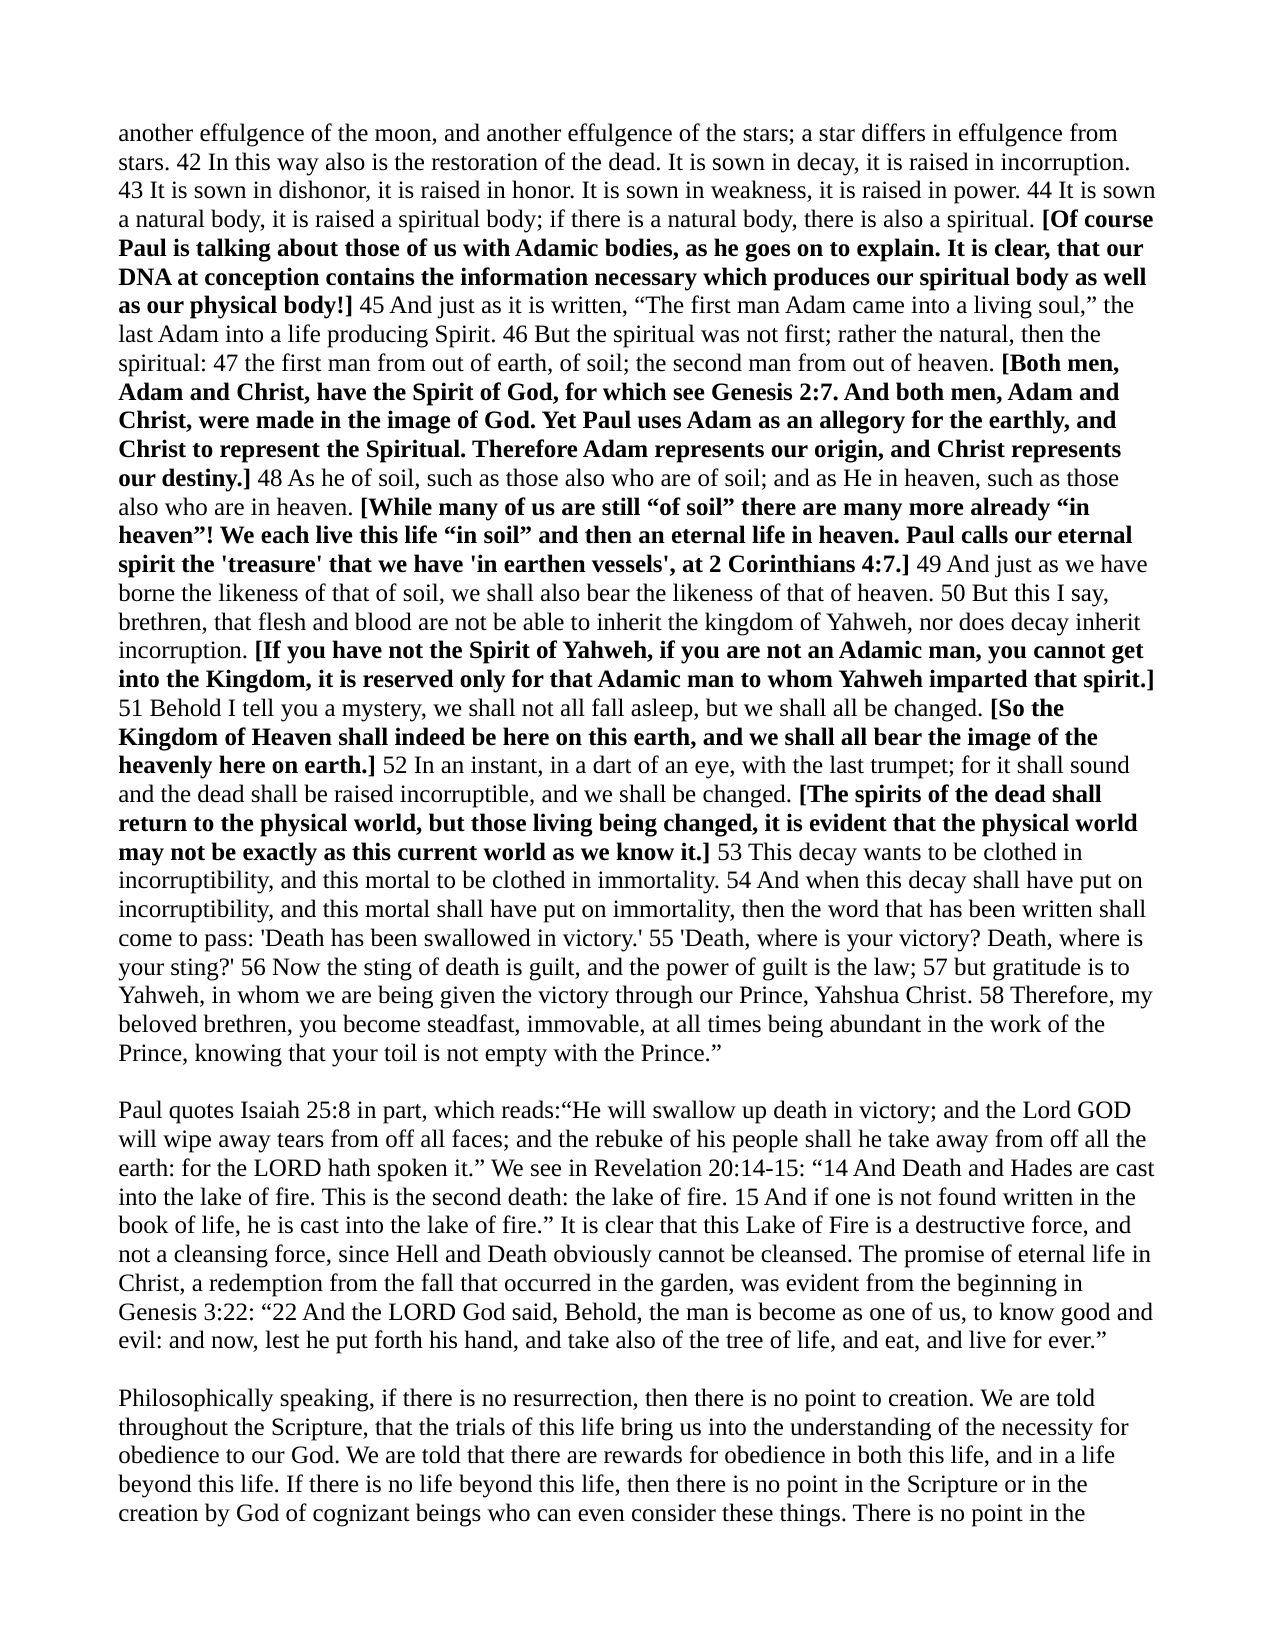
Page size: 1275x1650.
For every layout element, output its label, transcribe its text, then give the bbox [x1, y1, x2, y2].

text Paul quotes Isaiah 25:8 in part, which reads:“He will swallow up death in victory; and the Lord GOD will wipe away tears from off all faces; and the rebuke of his people shall he take away from off all the earth: for the LORD hath spoken it.” We see in Revelation 20:14-15: “14 And Death and Hades are cast into the lake of fire. This is the second death: the lake of fire. 15 And if one is not found written in the book of life, he is cast into the lake of fire.” It is clear that this Lake of Fire is a destructive force, and not a cleansing force, since Hell and Death obviously cannot be cleansed. The promise of eternal life in Christ, a redemption from the fall that occurred in the garden, was evident from the beginning in Genesis 3:22: “22 And the LORD God said, Behold, the man is become as one of us, to know good and evil: and now, lest he put forth his hand, and take also of the tree of life, and eat, and live for ever.” [118, 1096, 1157, 1354]
text another effulgence of the moon, and another effulgence of the stars; a star differs in effulgence from stars. 42 In this way also is the restoration of the dead. It is sown in decay, it is raised in incorruption. 43 It is sown in dishonor, it is raised in honor. It is sown in weakness, it is raised in power. 44 It is sown a natural body, it is raised a spiritual body; if there is a natural body, there is also a spiritual. [Of course Paul is talking about those of us with Adamic bodies, as he goes on to explain. It is clear, that our DNA at conception contains the information necessary which produces our spiritual body as well as our physical body!] 45 And just as it is written, “The first man Adam came into a living soul,” the last Adam into a life producing Spirit. 46 But the spiritual was not first; rather the natural, then the spiritual: 47 the first man from out of earth, of soil; the second man from out of heaven. [Both men, Adam and Christ, have the Spirit of God, for which see Genesis 2:7. And both men, Adam and Christ, were made in the image of God. Yet Paul uses Adam as an allegory for the earthly, and Christ to represent the Spiritual. Therefore Adam represents our origin, and Christ represents our destiny.] 48 As he of soil, such as those also who are of soil; and as He in heaven, such as those also who are in heaven. [While many of us are still “of soil” there are many more already “in heaven”! We each live this life “in soil” and then an eternal life in heaven. Paul calls our eternal spirit the 'treasure' that we have 'in earthen vessels', at 2 Corinthians 4:7.] 49 And just as we have borne the likeness of that of soil, we shall also bear the likeness of that of heaven. 50 But this I say, brethren, that flesh and blood are not be able to inherit the kingdom of Yahweh, nor does decay inherit incorruption. [If you have not the Spirit of Yahweh, if you are not an Adamic man, you cannot get into the Kingdom, it is reserved only for that Adamic man to whom Yahweh imparted that spirit.] 51 Behold I tell you a mystery, we shall not all fall asleep, but we shall all be changed. [So the Kingdom of Heaven shall indeed be here on this earth, and we shall all bear the image of the heavenly here on earth.] 52 In an instant, in a dart of an eye, with the last trumpet; for it shall sound and the dead shall be raised incorruptible, and we shall be changed. [The spirits of the dead shall return to the physical world, but those living being changed, it is evident that the physical world may not be exactly as this current world as we know it.] 53 This decay wants to be clothed in incorruptibility, and this mortal to be clothed in immortality. 54 And when this decay shall have put on incorruptibility, and this mortal shall have put on immortality, then the word that has been written shall come to pass: 'Death has been swallowed in victory.' 55 'Death, where is your victory? Death, where is your sting?' 56 Now the sting of death is guilt, and the power of guilt is the law; 57 but gratitude is to Yahweh, in whom we are being given the victory through our Prince, Yahshua Christ. 58 Therefore, my beloved brethren, you become steadfast, immovable, at all times being abundant in the work of the Prince, knowing that your toil is not empty with the Prince.” [118, 118, 1157, 1067]
text Philosophically speaking, if there is no resurrection, then there is no point to creation. We are told throughout the Scripture, that the trials of this life bring us into the understanding of the necessity for obedience to our God. We are told that there are rewards for obedience in both this life, and in a life beyond this life. If there is no life beyond this life, then there is no point in the Scripture or in the creation by God of cognizant beings who can even consider these things. There is no point in the [118, 1383, 1157, 1527]
